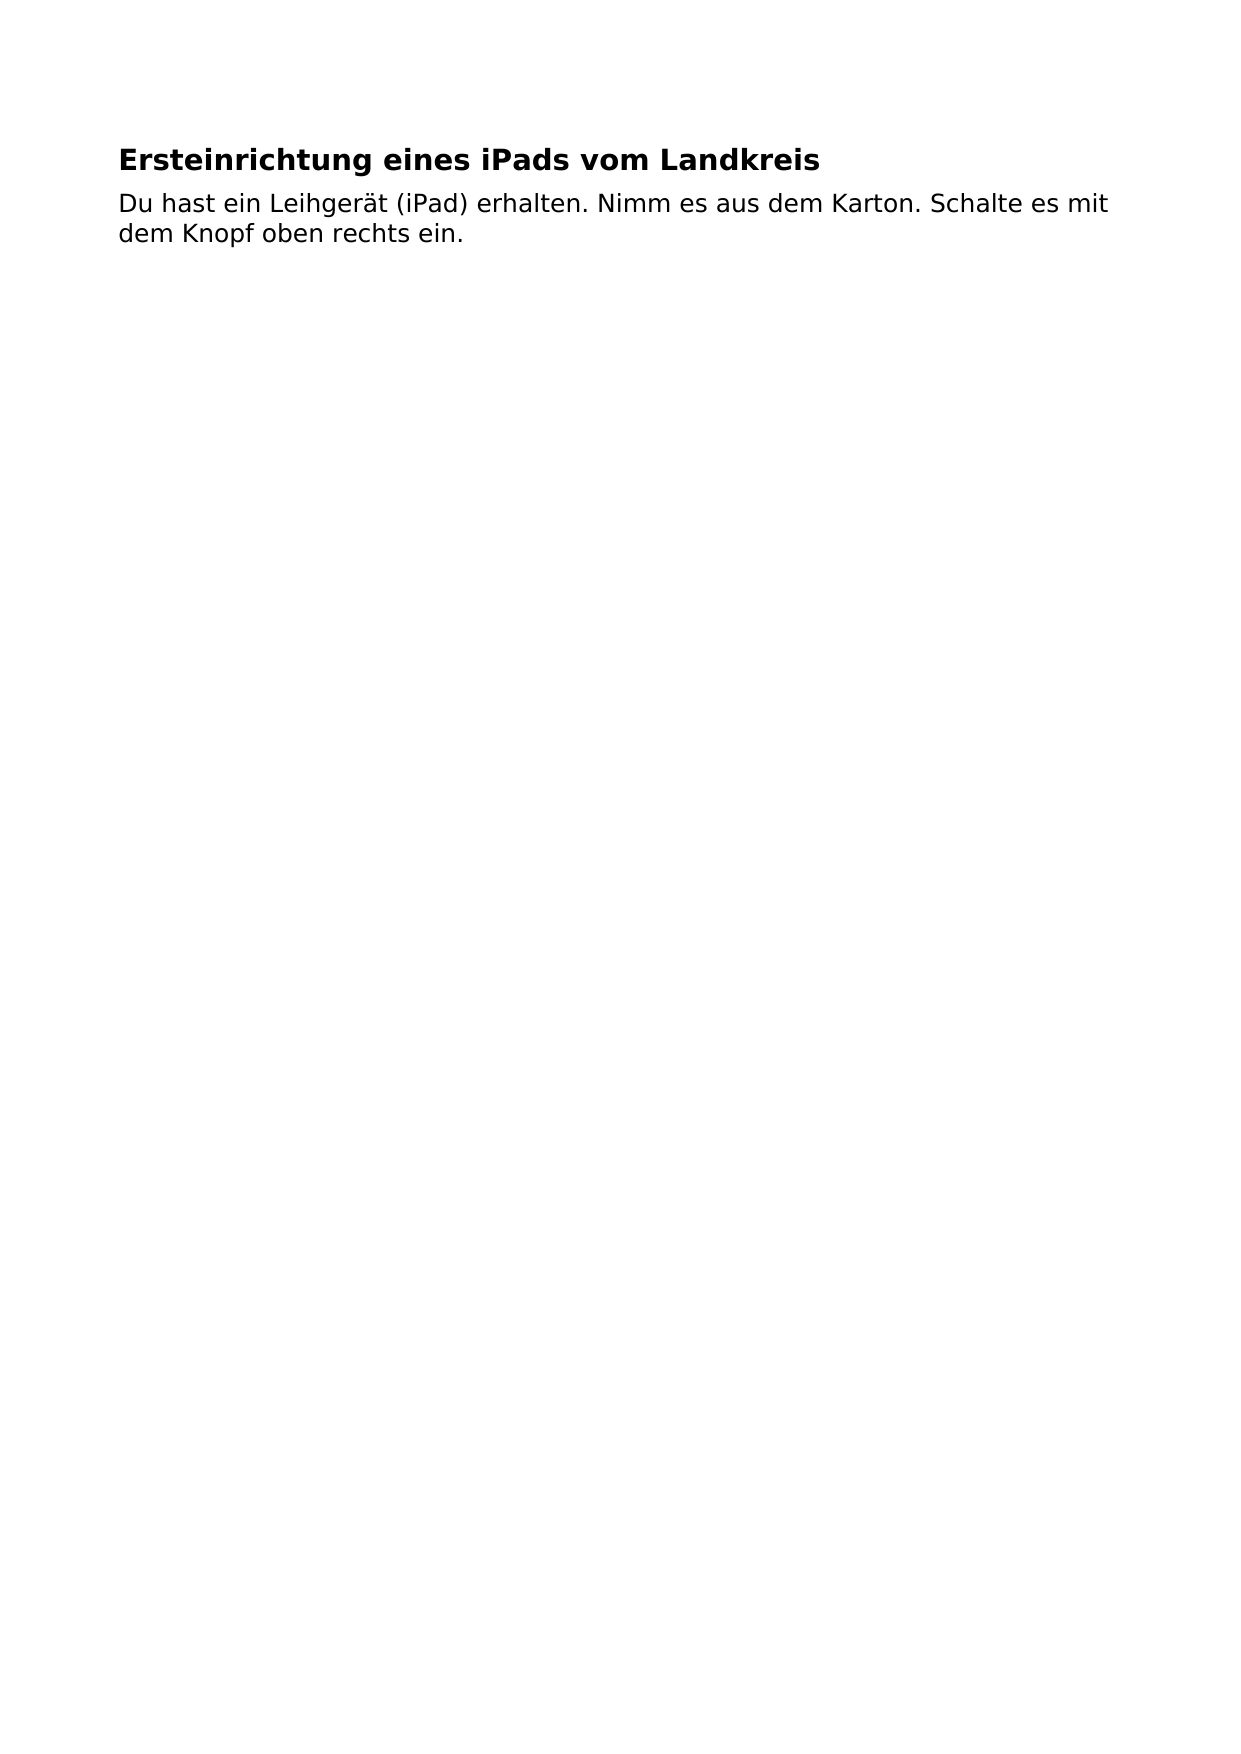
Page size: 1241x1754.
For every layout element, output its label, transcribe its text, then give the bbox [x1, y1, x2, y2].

text Du hast ein Leihgerät (iPad) erhalten. Nimm es aus dem Karton. Schalte es mit dem Knopf oben rechts ein. [118, 189, 1122, 248]
subtitle Ersteinrichtung eines iPads vom Landkreis [118, 143, 1122, 177]
